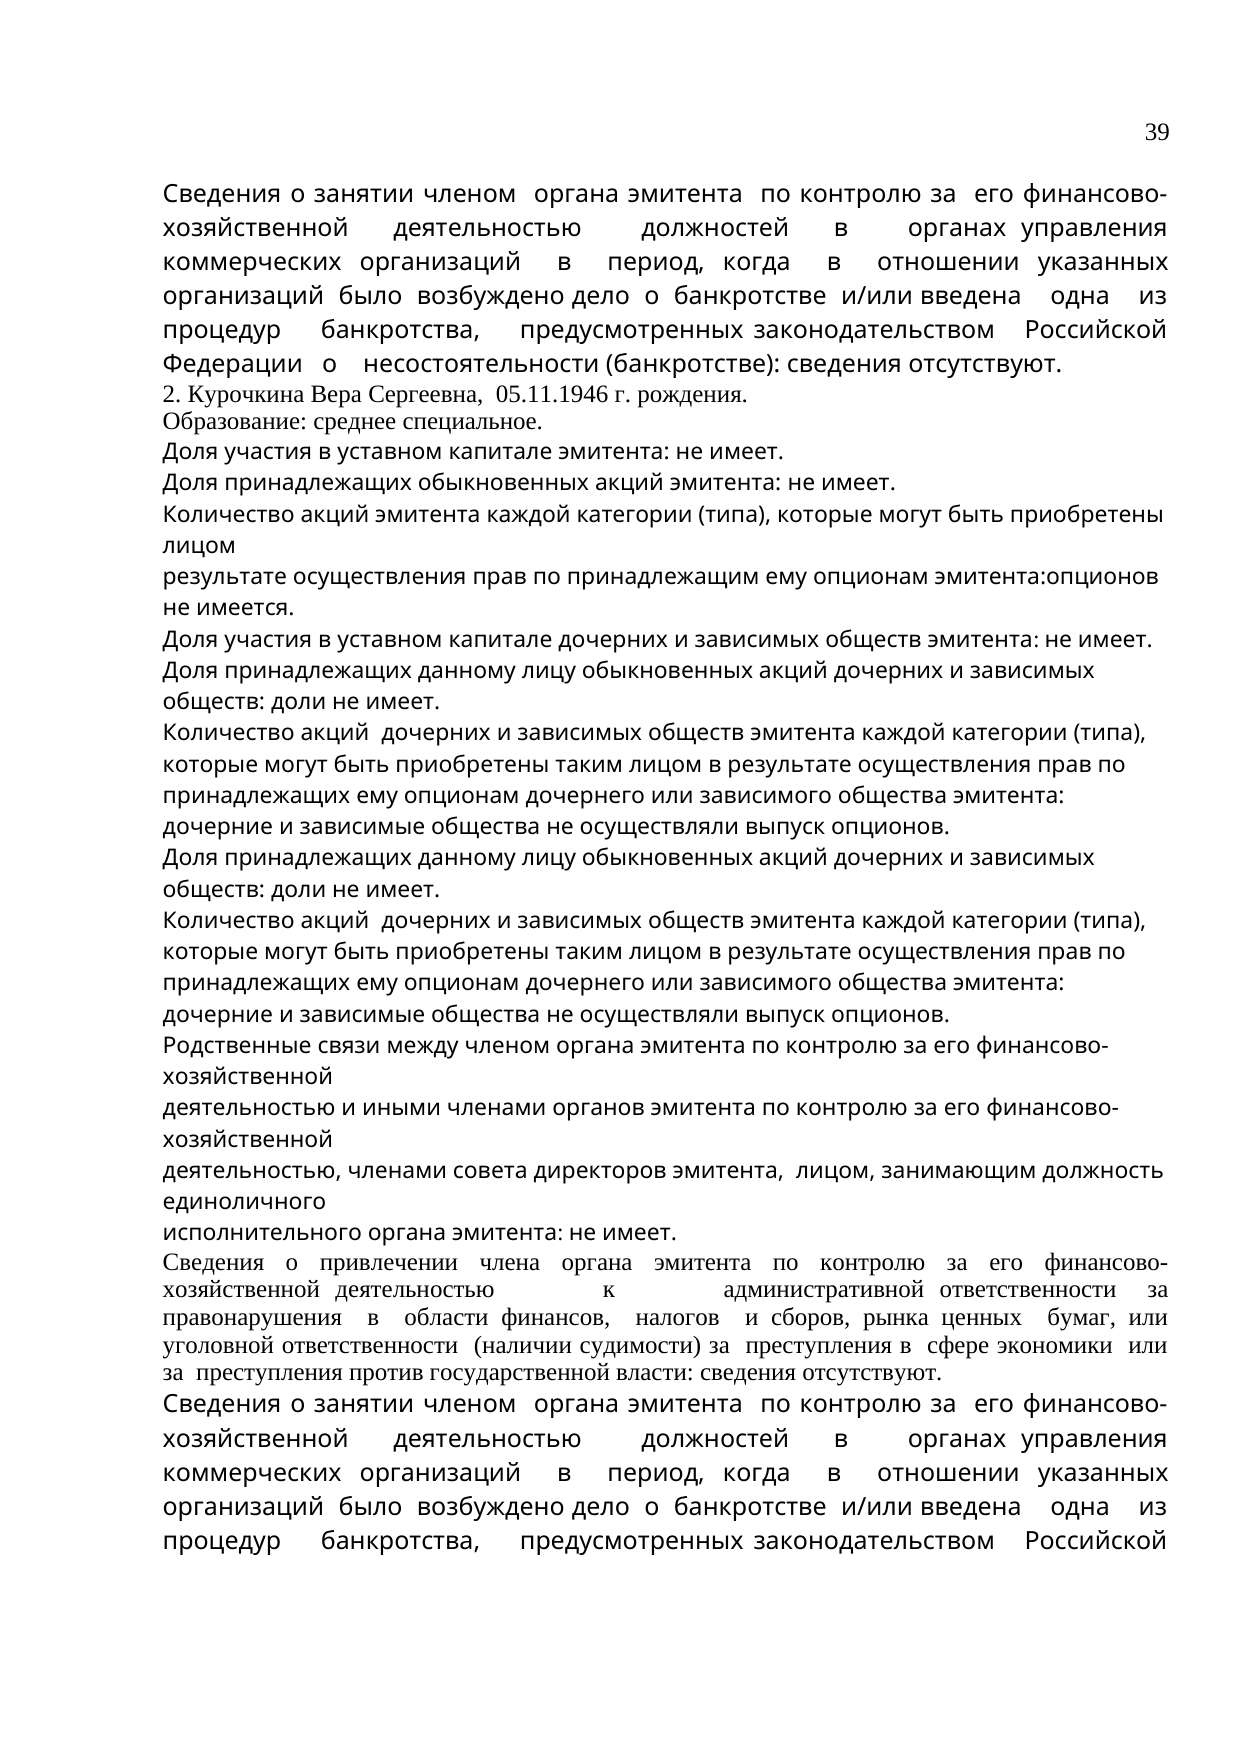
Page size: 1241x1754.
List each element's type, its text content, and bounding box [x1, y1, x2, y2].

text Доля участия в уставном капитале дочерних и зависимых обществ эмитента: не имеет. [162, 623, 1169, 654]
text деятельностью, членами совета директоров эмитента, лицом, занимающим должность единоличного [162, 1154, 1169, 1216]
text Сведения о занятии членом органа эмитента по контролю за его финансово-хозяйственной деятельностью должностей в органах управления коммерческих организаций в период, когда в отношении указанных организаций было возбуждено дело о банкротстве и/или введена одна из процедур банкротства, предусмотренных законодательством Российской Федерации о несостоятельности (банкротстве): сведения отсутствуют. [162, 175, 1169, 380]
text Количество акций дочерних и зависимых обществ эмитента каждой категории (типа), которые могут быть приобретены таким лицом в результате осуществления прав по принадлежащих ему опционам дочернего или зависимого общества эмитента: дочерние и зависимые общества не осуществляли выпуск опционов. [162, 904, 1169, 1029]
text Количество акций эмитента каждой категории (типа), которые могут быть приобретены лицом [162, 498, 1169, 560]
text Сведения о занятии членом органа эмитента по контролю за его финансово-хозяйственной деятельностью должностей в органах управления коммерческих организаций в период, когда в отношении указанных организаций было возбуждено дело о банкротстве и/или введена одна из процедур банкротства, предусмотренных законодательством Российской [162, 1386, 1169, 1556]
text Родственные связи между членом органа эмитента по контролю за его финансово-хозяйственной [162, 1029, 1169, 1091]
text Сведения о привлечении члена органа эмитента по контролю за его финансово-хозяйственной деятельностью к административной ответственности за правонарушения в области финансов, налогов и сборов, рынка ценных бумаг, или уголовной ответственности (наличии судимости) за преступления в сфере экономики или за преступления против государственной власти: сведения отсутствуют. [162, 1248, 1169, 1386]
text результате осуществления прав по принадлежащим ему опционам эмитента:опционов не имеется. [162, 560, 1169, 623]
text Образование: среднее специальное. [162, 407, 1169, 435]
text исполнительного органа эмитента: не имеет. [162, 1216, 1169, 1248]
text Доля принадлежащих данному лицу обыкновенных акций дочерних и зависимых обществ: доли не имеет. [162, 654, 1169, 716]
text 2. Курочкина Вера Сергеевна, 05.11.1946 г. рождения. [162, 380, 1169, 407]
text Доля участия в уставном капитале эмитента: не имеет. [162, 435, 1169, 466]
text Доля принадлежащих данному лицу обыкновенных акций дочерних и зависимых обществ: доли не имеет. [162, 841, 1169, 904]
text Количество акций дочерних и зависимых обществ эмитента каждой категории (типа), которые могут быть приобретены таким лицом в результате осуществления прав по принадлежащих ему опционам дочернего или зависимого общества эмитента: дочерние и зависимые общества не осуществляли выпуск опционов. [162, 716, 1169, 841]
text деятельностью и иными членами органов эмитента по контролю за его финансово-хозяйственной [162, 1091, 1169, 1154]
text Доля принадлежащих обыкновенных акций эмитента: не имеет. [162, 466, 1169, 498]
